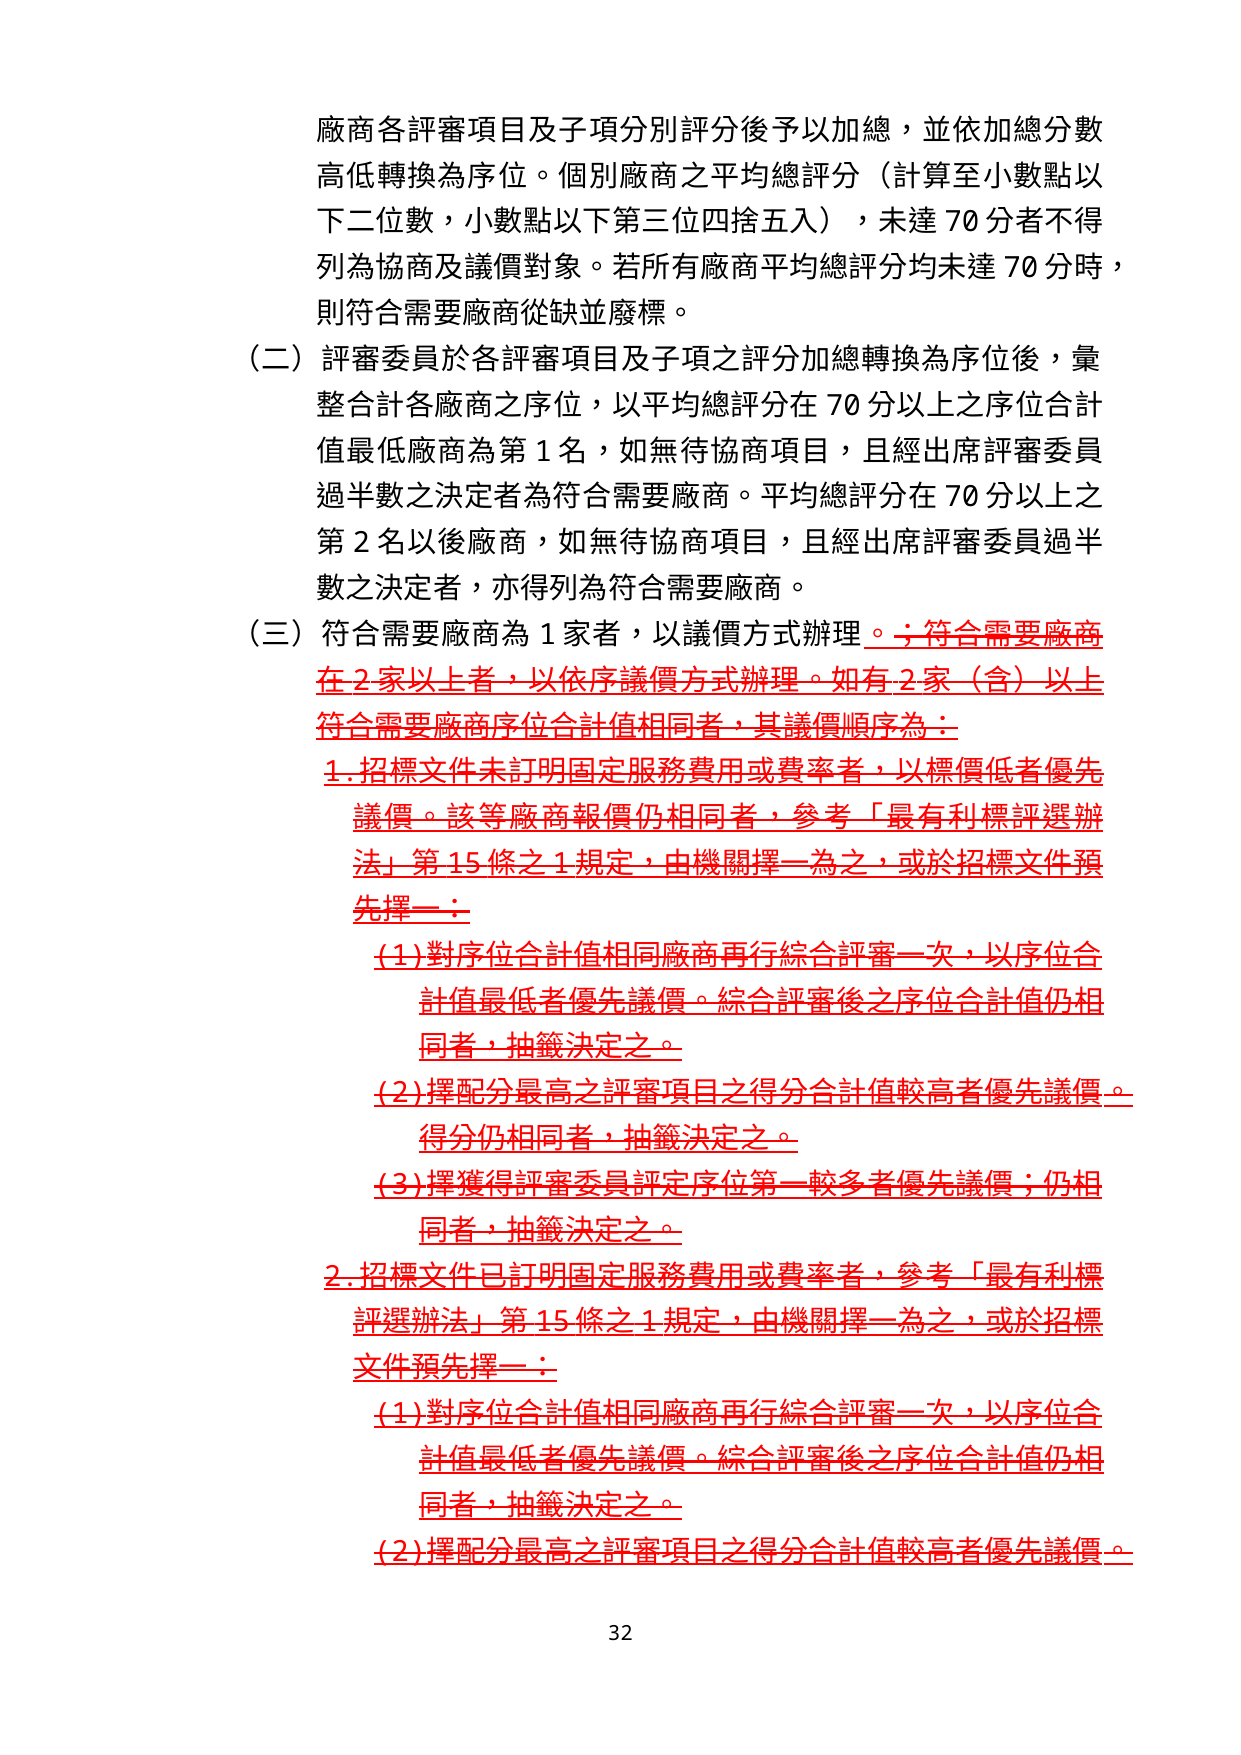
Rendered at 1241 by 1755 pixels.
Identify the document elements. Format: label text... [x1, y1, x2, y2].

text 2.招標文件已訂明固定服務費用或費率者，參考「最有利標評選辦法」第15條之1規定，由機關擇一為之，或於招標文件預先擇一： [480, 1325, 1103, 1334]
text (1)對序位合計值相同廠商再行綜合評審一次，以序位合計值最低者優先議價。綜合評審後之序位合計值仍相同者，抽籤決定之。 [374, 1387, 1103, 1524]
text （三）符合需要廠商為1家者，以議價方式辦理。；符合需要廠商在2家以上者，以依序議價方式辦理。如有2家（含）以上符合需要廠商序位合計值相同者，其議價順序為： [232, 608, 1103, 745]
text 1.招標文件未訂明固定服務費用或費率者，以標價低者優先議價。該等廠商報價仍相同者，參考「最有利標評選辦法」第15條之1規定，由機關擇一為之，或於招標文件預先擇一： [323, 774, 1103, 784]
text 1.招標文件未訂明固定服務費用或費率者，以標價低者優先議價。該等廠商報價仍相同者，參考「最有利標評選辦法」第15條之1規定，由機關擇一為之，或於招標文件預先擇一： [392, 867, 1103, 876]
text 2.招標文件已訂明固定服務費用或費率者，參考「最有利標評選辦法」第15條之1規定，由機關擇一為之，或於招標文件預先擇一： [323, 1289, 1103, 1387]
text 1.招標文件未訂明固定服務費用或費率者，以標價低者優先議價。該等廠商報價仍相同者，參考「最有利標評選辦法」第15條之1規定，由機關擇一為之，或於招標文件預先擇一： [375, 821, 1103, 830]
text 1.招標文件未訂明固定服務費用或費率者，以標價低者優先議價。該等廠商報價仍相同者，參考「最有利標評選辦法」第15條之1規定，由機關擇一為之，或於招標文件預先擇一： [323, 745, 1103, 773]
text (2)擇配分最高之評審項目之得分合計值較高者優先議價。得分仍相同者，抽籤決定之。 [374, 1524, 1103, 1570]
text (2)擇配分最高之評審項目之得分合計值較高者優先議價。得分仍相同者，抽籤決定之。 [417, 1095, 1068, 1105]
text （一）由工作小組提出初審意見，評審委員就初審意見、廠商資料、評審項目逐項討論後，由各評審委員辦理序位評比，就個別廠商各評審項目及子項分別評分後予以加總，並依加總分數高低轉換為序位。個別廠商之平均總評分（計算至小數點以下二位數，小數點以下第三位四捨五入），未達70分者不得列為協商及議價對象。若所有廠商平均總評分均未達70分時，則符合需要廠商從缺並廢標。 [232, 103, 1103, 333]
text 2.招標文件已訂明固定服務費用或費率者，參考「最有利標評選辦法」第15條之1規定，由機關擇一為之，或於招標文件預先擇一： [323, 1249, 1103, 1277]
text (2)擇配分最高之評審項目之得分合計值較高者優先議價。得分仍相同者，抽籤決定之。 [374, 1066, 1103, 1158]
text (3)擇獲得評審委員評定序位第一較多者優先議價；仍相同者，抽籤決定之。 [374, 1158, 1103, 1249]
text （二）評審委員於各評審項目及子項之評分加總轉換為序位後，彙整合計各廠商之序位，以平均總評分在70分以上之序位合計值最低廠商為第1名，如無待協商項目，且經出席評審委員過半數之決定者為符合需要廠商。平均總評分在70分以上之第2名以後廠商，如無待協商項目，且經出席評審委員過半數之決定者，亦得列為符合需要廠商。 [232, 333, 1103, 608]
text (1)對序位合計值相同廠商再行綜合評審一次，以序位合計值最低者優先議價。綜合評審後之序位合計值仍相同者，抽籤決定之。 [374, 928, 1103, 1066]
text 1.招標文件未訂明固定服務費用或費率者，以標價低者優先議價。該等廠商報價仍相同者，參考「最有利標評選辦法」第15條之1規定，由機關擇一為之，或於招標文件預先擇一： [323, 785, 1103, 928]
